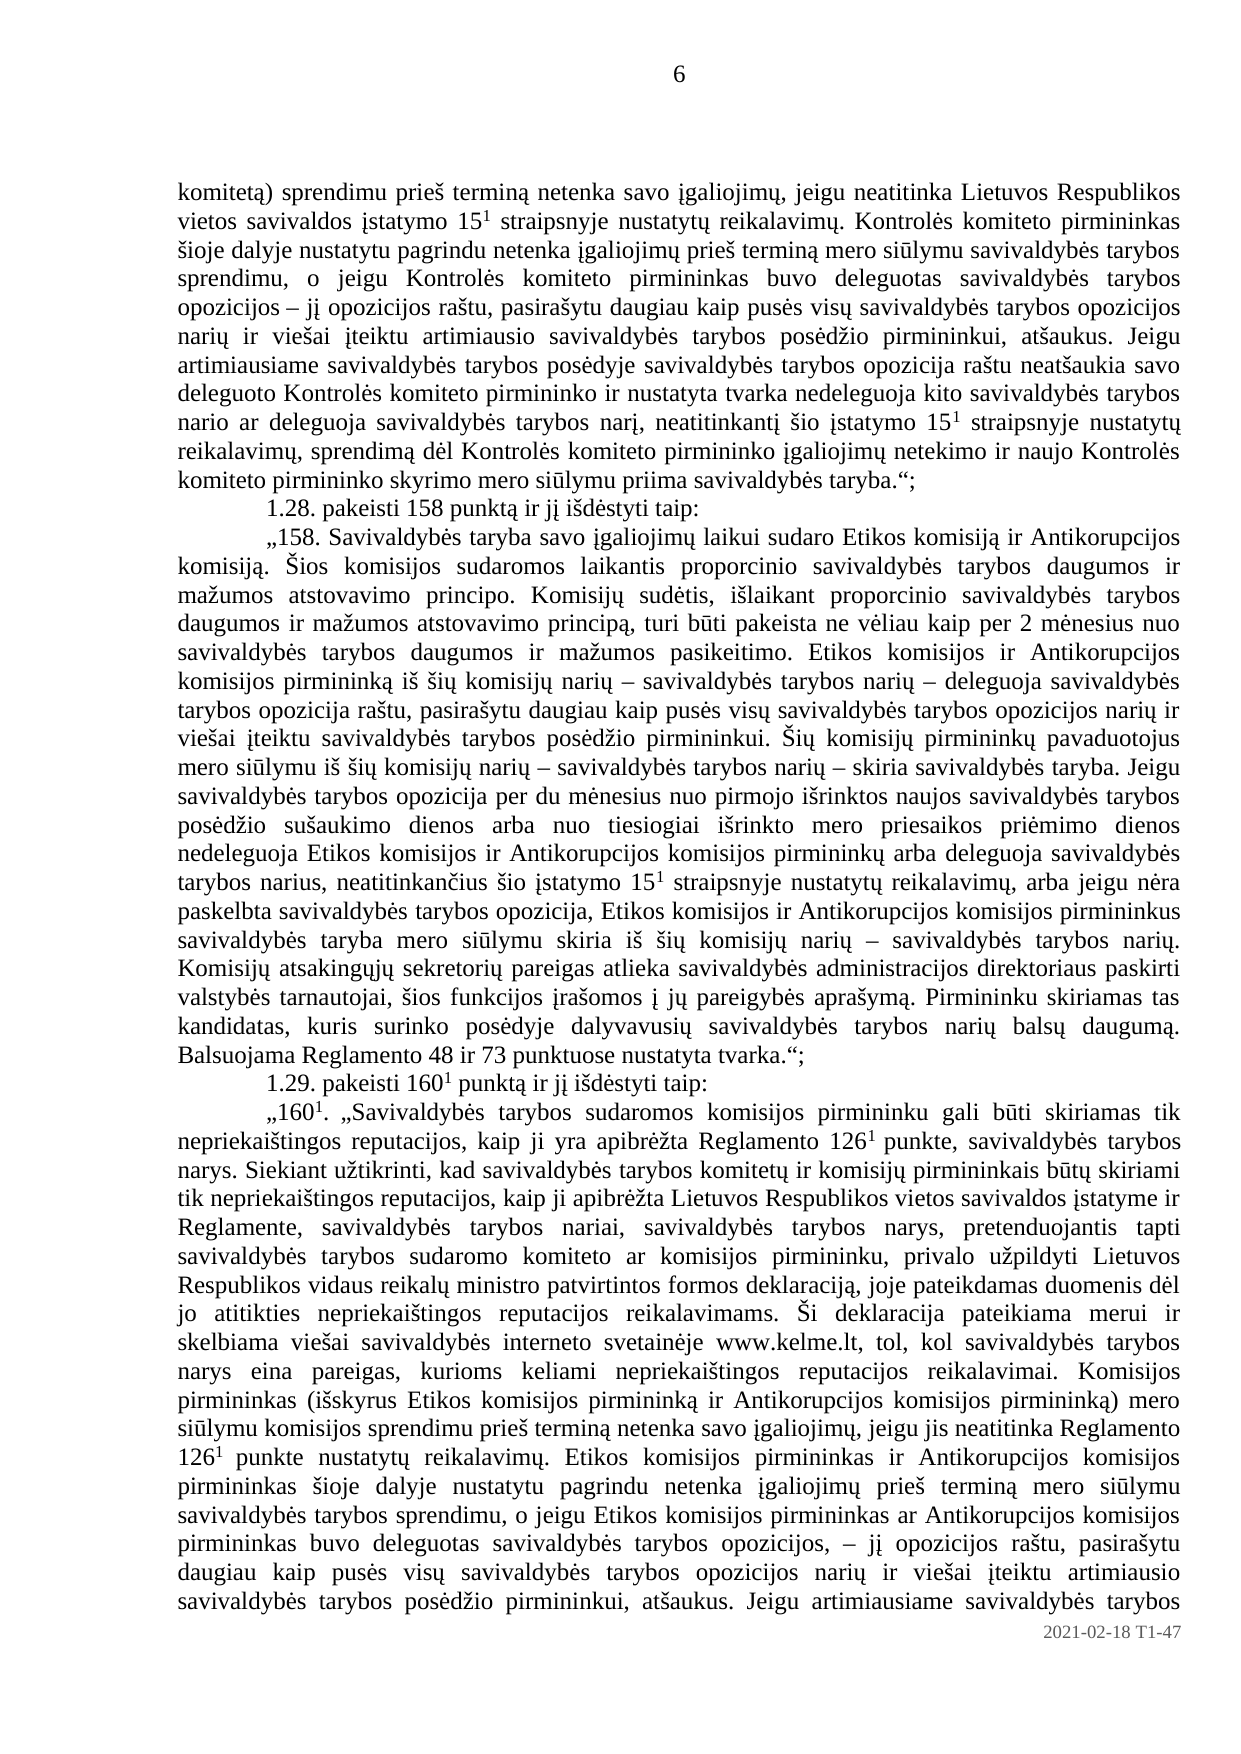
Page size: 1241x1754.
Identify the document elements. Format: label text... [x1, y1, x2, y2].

text 1.29. pakeisti 1601 punktą ir jį išdėstyti taip: [177, 1068, 1181, 1097]
text „1601. „Savivaldybės tarybos sudaromos komisijos pirmininku gali būti skiriamas tik nepriekaištingos reputacijos, kaip ji yra apibrėžta Reglamento 1261 punkte, savivaldybės tarybos narys. Siekiant užtikrinti, kad savivaldybės tarybos komitetų ir komisijų pirmininkais būtų skiriami tik nepriekaištingos reputacijos, kaip ji apibrėžta Lietuvos Respublikos vietos savivaldos įstatyme ir Reglamente, savivaldybės tarybos nariai, savivaldybės tarybos narys, pretenduojantis tapti savivaldybės tarybos sudaromo komiteto ar komisijos pirmininku, privalo užpildyti Lietuvos Respublikos vidaus reikalų ministro patvirtintos formos deklaraciją, joje pateikdamas duomenis dėl jo atitikties nepriekaištingos reputacijos reikalavimams. Ši deklaracija pateikiama merui ir skelbiama viešai savivaldybės interneto svetainėje www.kelme.lt, tol, kol savivaldybės tarybos narys eina pareigas, kurioms keliami nepriekaištingos reputacijos reikalavimai. Komisijos pirmininkas (išskyrus Etikos komisijos pirmininką ir Antikorupcijos komisijos pirmininką) mero siūlymu komisijos sprendimu prieš terminą netenka savo įgaliojimų, jeigu jis neatitinka Reglamento 1261 punkte nustatytų reikalavimų. Etikos komisijos pirmininkas ir Antikorupcijos komisijos pirmininkas šioje dalyje nustatytu pagrindu netenka įgaliojimų prieš terminą mero siūlymu savivaldybės tarybos sprendimu, o jeigu Etikos komisijos pirmininkas ar Antikorupcijos komisijos pirmininkas buvo deleguotas savivaldybės tarybos opozicijos, – jį opozicijos raštu, pasirašytu daugiau kaip pusės visų savivaldybės tarybos opozicijos narių ir viešai įteiktu artimiausio savivaldybės tarybos posėdžio pirmininkui, atšaukus. Jeigu artimiausiame savivaldybės tarybos [177, 1097, 1181, 1615]
text komitetą) sprendimu prieš terminą netenka savo įgaliojimų, jeigu neatitinka Lietuvos Respublikos vietos savivaldos įstatymo 151 straipsnyje nustatytų reikalavimų. Kontrolės komiteto pirmininkas šioje dalyje nustatytu pagrindu netenka įgaliojimų prieš terminą mero siūlymu savivaldybės tarybos sprendimu, o jeigu Kontrolės komiteto pirmininkas buvo deleguotas savivaldybės tarybos opozicijos – jį opozicijos raštu, pasirašytu daugiau kaip pusės visų savivaldybės tarybos opozicijos narių ir viešai įteiktu artimiausio savivaldybės tarybos posėdžio pirmininkui, atšaukus. Jeigu artimiausiame savivaldybės tarybos posėdyje savivaldybės tarybos opozicija raštu neatšaukia savo deleguoto Kontrolės komiteto pirmininko ir nustatyta tvarka nedeleguoja kito savivaldybės tarybos nario ar deleguoja savivaldybės tarybos narį, neatitinkantį šio įstatymo 151 straipsnyje nustatytų reikalavimų, sprendimą dėl Kontrolės komiteto pirmininko įgaliojimų netekimo ir naujo Kontrolės komiteto pirmininko skyrimo mero siūlymu priima savivaldybės taryba.“; [177, 177, 1181, 493]
text „158. Savivaldybės taryba savo įgaliojimų laikui sudaro Etikos komisiją ir Antikorupcijos komisiją. Šios komisijos sudaromos laikantis proporcinio savivaldybės tarybos daugumos ir mažumos atstovavimo principo. Komisijų sudėtis, išlaikant proporcinio savivaldybės tarybos daugumos ir mažumos atstovavimo principą, turi būti pakeista ne vėliau kaip per 2 mėnesius nuo savivaldybės tarybos daugumos ir mažumos pasikeitimo. Etikos komisijos ir Antikorupcijos komisijos pirmininką iš šių komisijų narių – savivaldybės tarybos narių – deleguoja savivaldybės tarybos opozicija raštu, pasirašytu daugiau kaip pusės visų savivaldybės tarybos opozicijos narių ir viešai įteiktu savivaldybės tarybos posėdžio pirmininkui. Šių komisijų pirmininkų pavaduotojus mero siūlymu iš šių komisijų narių – savivaldybės tarybos narių – skiria savivaldybės taryba. Jeigu savivaldybės tarybos opozicija per du mėnesius nuo pirmojo išrinktos naujos savivaldybės tarybos posėdžio sušaukimo dienos arba nuo tiesiogiai išrinkto mero priesaikos priėmimo dienos nedeleguoja Etikos komisijos ir Antikorupcijos komisijos pirmininkų arba deleguoja savivaldybės tarybos narius, neatitinkančius šio įstatymo 151 straipsnyje nustatytų reikalavimų, arba jeigu nėra paskelbta savivaldybės tarybos opozicija, Etikos komisijos ir Antikorupcijos komisijos pirmininkus savivaldybės taryba mero siūlymu skiria iš šių komisijų narių – savivaldybės tarybos narių. Komisijų atsakingųjų sekretorių pareigas atlieka savivaldybės administracijos direktoriaus paskirti valstybės tarnautojai, šios funkcijos įrašomos į jų pareigybės aprašymą. Pirmininku skiriamas tas kandidatas, kuris surinko posėdyje dalyvavusių savivaldybės tarybos narių balsų daugumą. Balsuojama Reglamento 48 ir 73 punktuose nustatyta tvarka.“; [177, 522, 1181, 1068]
text 1.28. pakeisti 158 punktą ir jį išdėstyti taip: [177, 493, 1181, 522]
